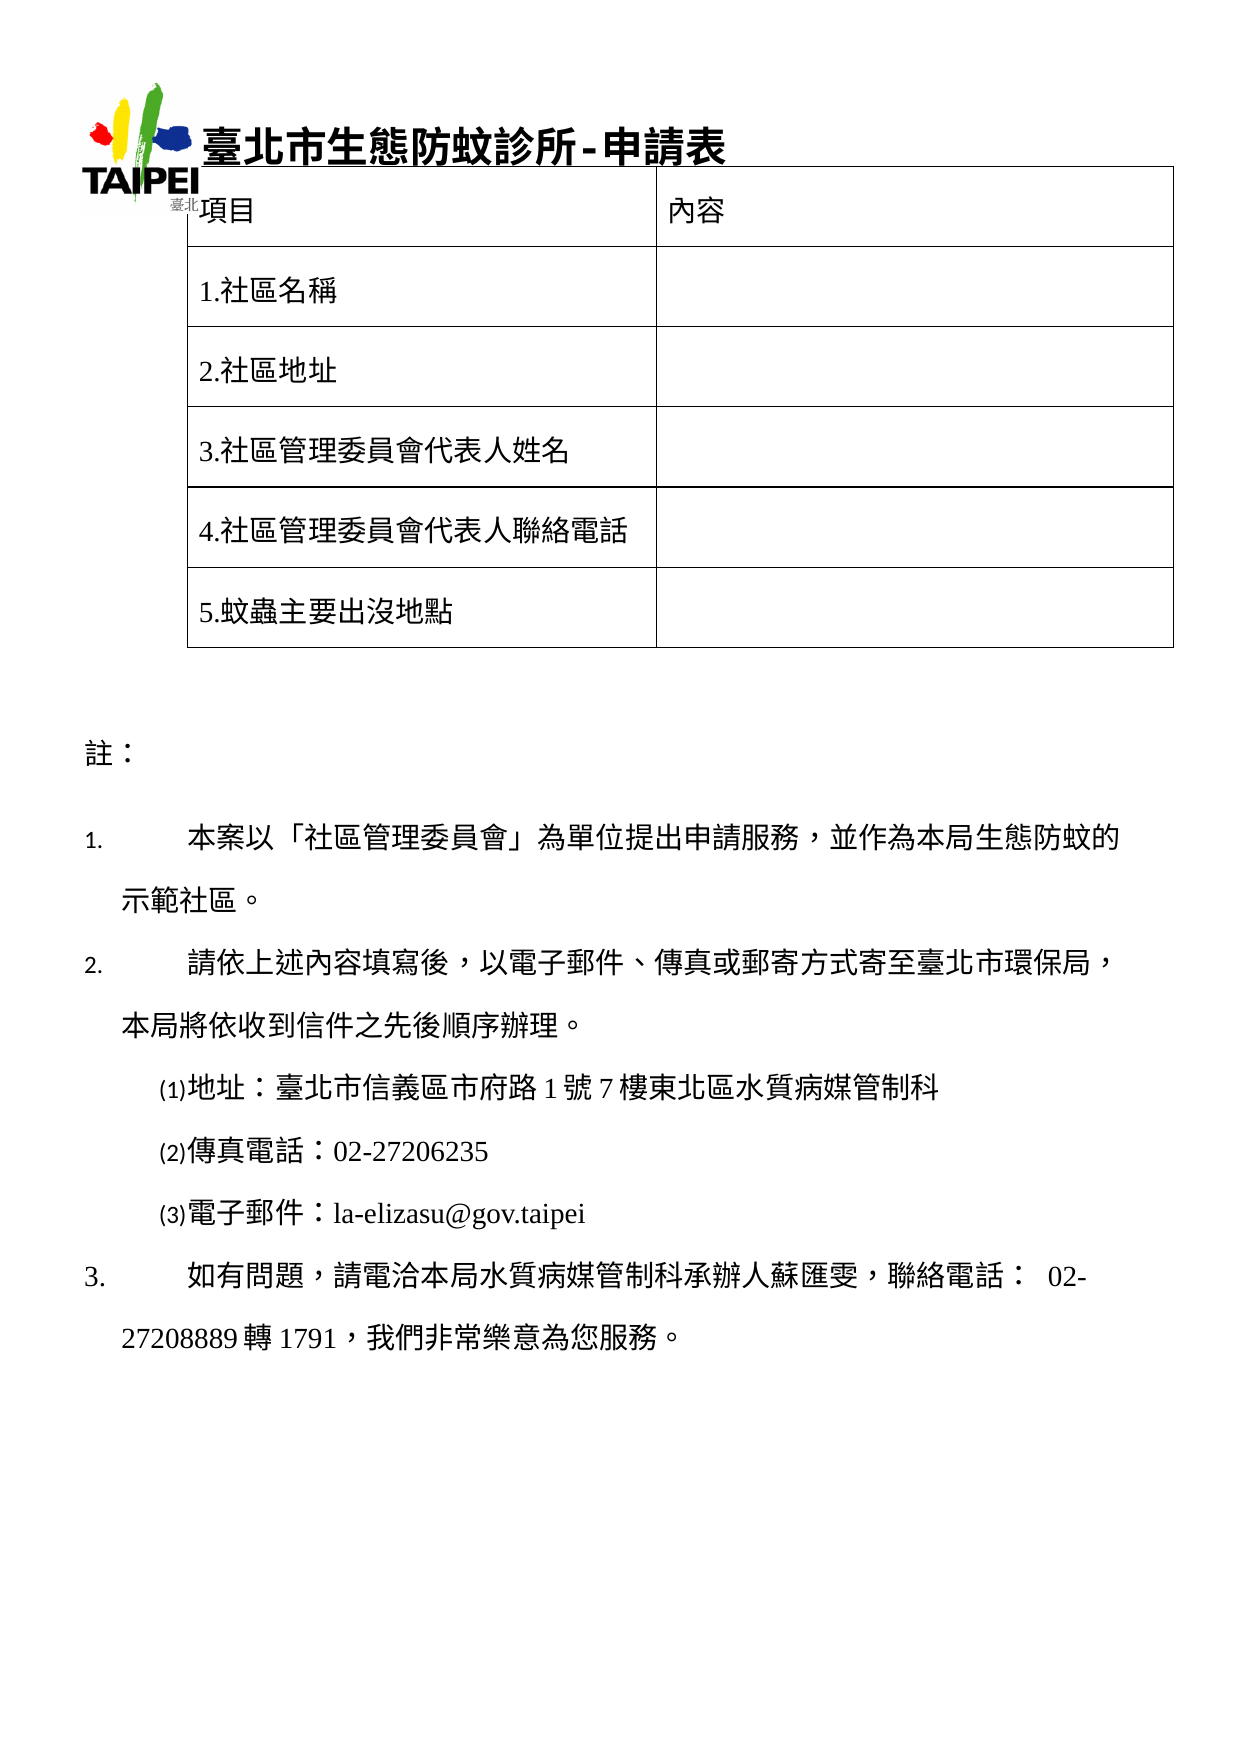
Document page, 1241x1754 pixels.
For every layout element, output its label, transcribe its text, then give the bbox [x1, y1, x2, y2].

table_cell [657, 247, 1173, 326]
table_cell 5.蚊蟲主要出沒地點 [188, 568, 656, 647]
list 地址：臺北市信義區市府路1號7樓東北區水質病媒管制科 [158, 1044, 1122, 1107]
table_cell [657, 407, 1173, 486]
list 請依上述內容填寫後，以電子郵件、傳真或郵寄方式寄至臺北市環保局，本局將依收到信件之先後順序辦理。 [84, 919, 1122, 1044]
list 傳真電話：02-27206235 [158, 1107, 1122, 1169]
table_cell 1.社區名稱 [188, 247, 656, 326]
text 臺北市生態防蚊診所-申請表 [202, 103, 1122, 166]
table_header 項目 [188, 167, 656, 246]
table_cell [657, 568, 1173, 647]
table_cell [657, 327, 1173, 406]
table_cell 2.社區地址 [188, 327, 656, 406]
list 如有問題，請電洽本局水質病媒管制科承辦人蘇匯雯，聯絡電話： 02-27208889轉1791，我們非常樂意為您服務。 [84, 1232, 1122, 1357]
table_header 內容 [657, 167, 1173, 246]
text 註： [84, 710, 1122, 773]
table_cell 3.社區管理委員會代表人姓名 [188, 407, 656, 486]
list 本案以「社區管理委員會」為單位提出申請服務，並作為本局生態防蚊的示範社區。 [84, 794, 1122, 919]
table_cell [657, 488, 1173, 567]
list 電子郵件：la-elizasu@gov.taipei [158, 1169, 1122, 1232]
table_cell 4.社區管理委員會代表人聯絡電話 [188, 488, 656, 567]
